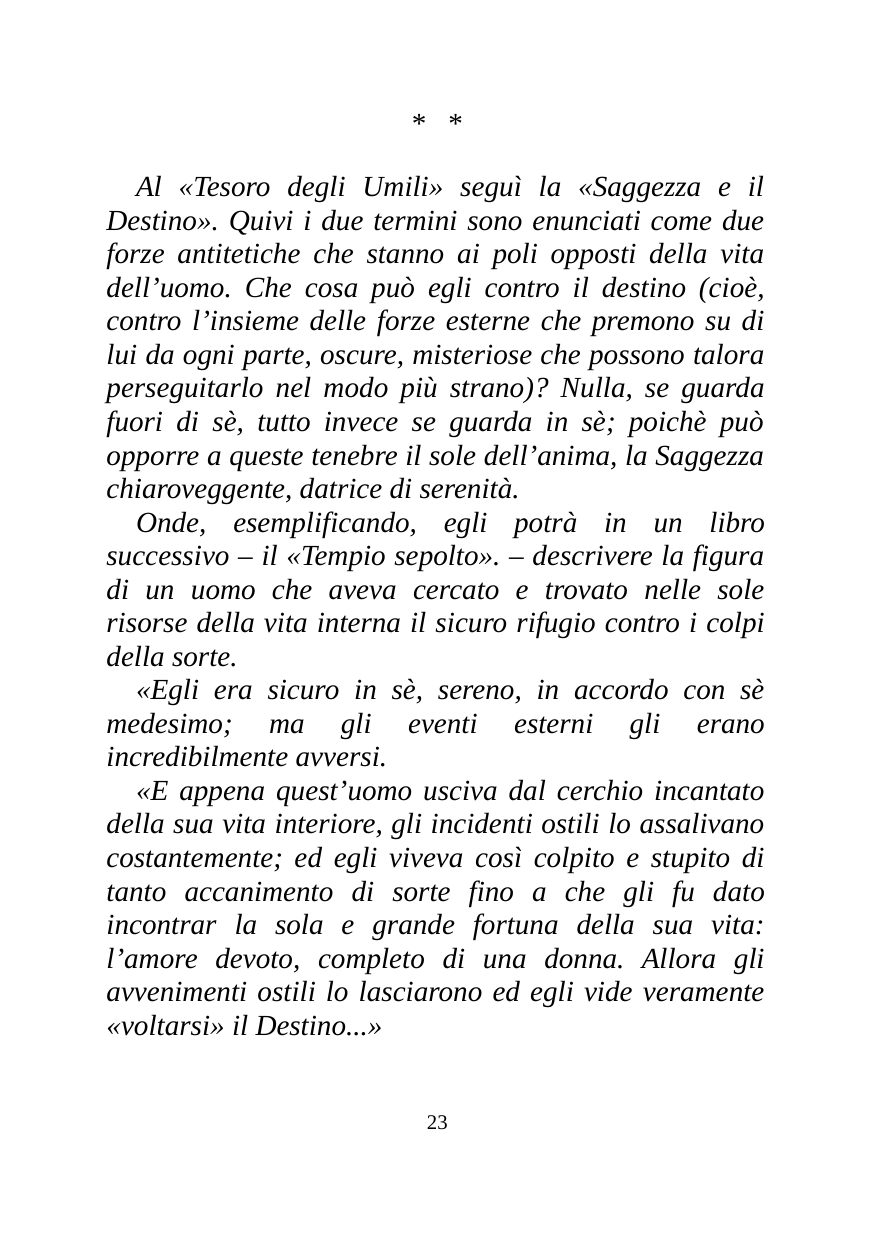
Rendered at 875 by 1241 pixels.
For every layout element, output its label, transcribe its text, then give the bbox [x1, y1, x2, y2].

text * * [106, 106, 768, 140]
text «E appena quest’uomo usciva dal cerchio incantato della sua vita interiore, gli incidenti ostili lo assalivano costantemente; ed egli viveva così colpito e stupito di tanto accanimento di sorte fino a che gli fu dato incontrar la sola e grande fortuna della sua vita: l’amore devoto, completo di una donna. Allora gli avvenimenti ostili lo lasciarono ed egli vide veramente «voltarsi» il Destino...» [106, 773, 768, 1041]
text «Egli era sicuro in sè, sereno, in accordo con sè medesimo; ma gli eventi esterni gli erano incredibilmente avversi. [106, 672, 768, 773]
text Al «Tesoro degli Umili» seguì la «Saggezza e il Destino». Quivi i due termini sono enunciati come due forze antitetiche che stanno ai poli opposti della vita dell’uomo. Che cosa può egli contro il destino (cioè, contro l’insieme delle forze esterne che premono su di lui da ogni parte, oscure, misteriose che possono talora perseguitarlo nel modo più strano)? Nulla, se guarda fuori di sè, tutto invece se guarda in sè; poichè può opporre a queste tenebre il sole dell’anima, la Saggezza chiaroveggente, datrice di serenità. [106, 169, 768, 505]
text Onde, esemplificando, egli potrà in un libro successivo – il «Tempio sepolto». – descrivere la figura di un uomo che aveva cercato e trovato nelle sole risorse della vita interna il sicuro rifugio contro i colpi della sorte. [106, 505, 768, 672]
